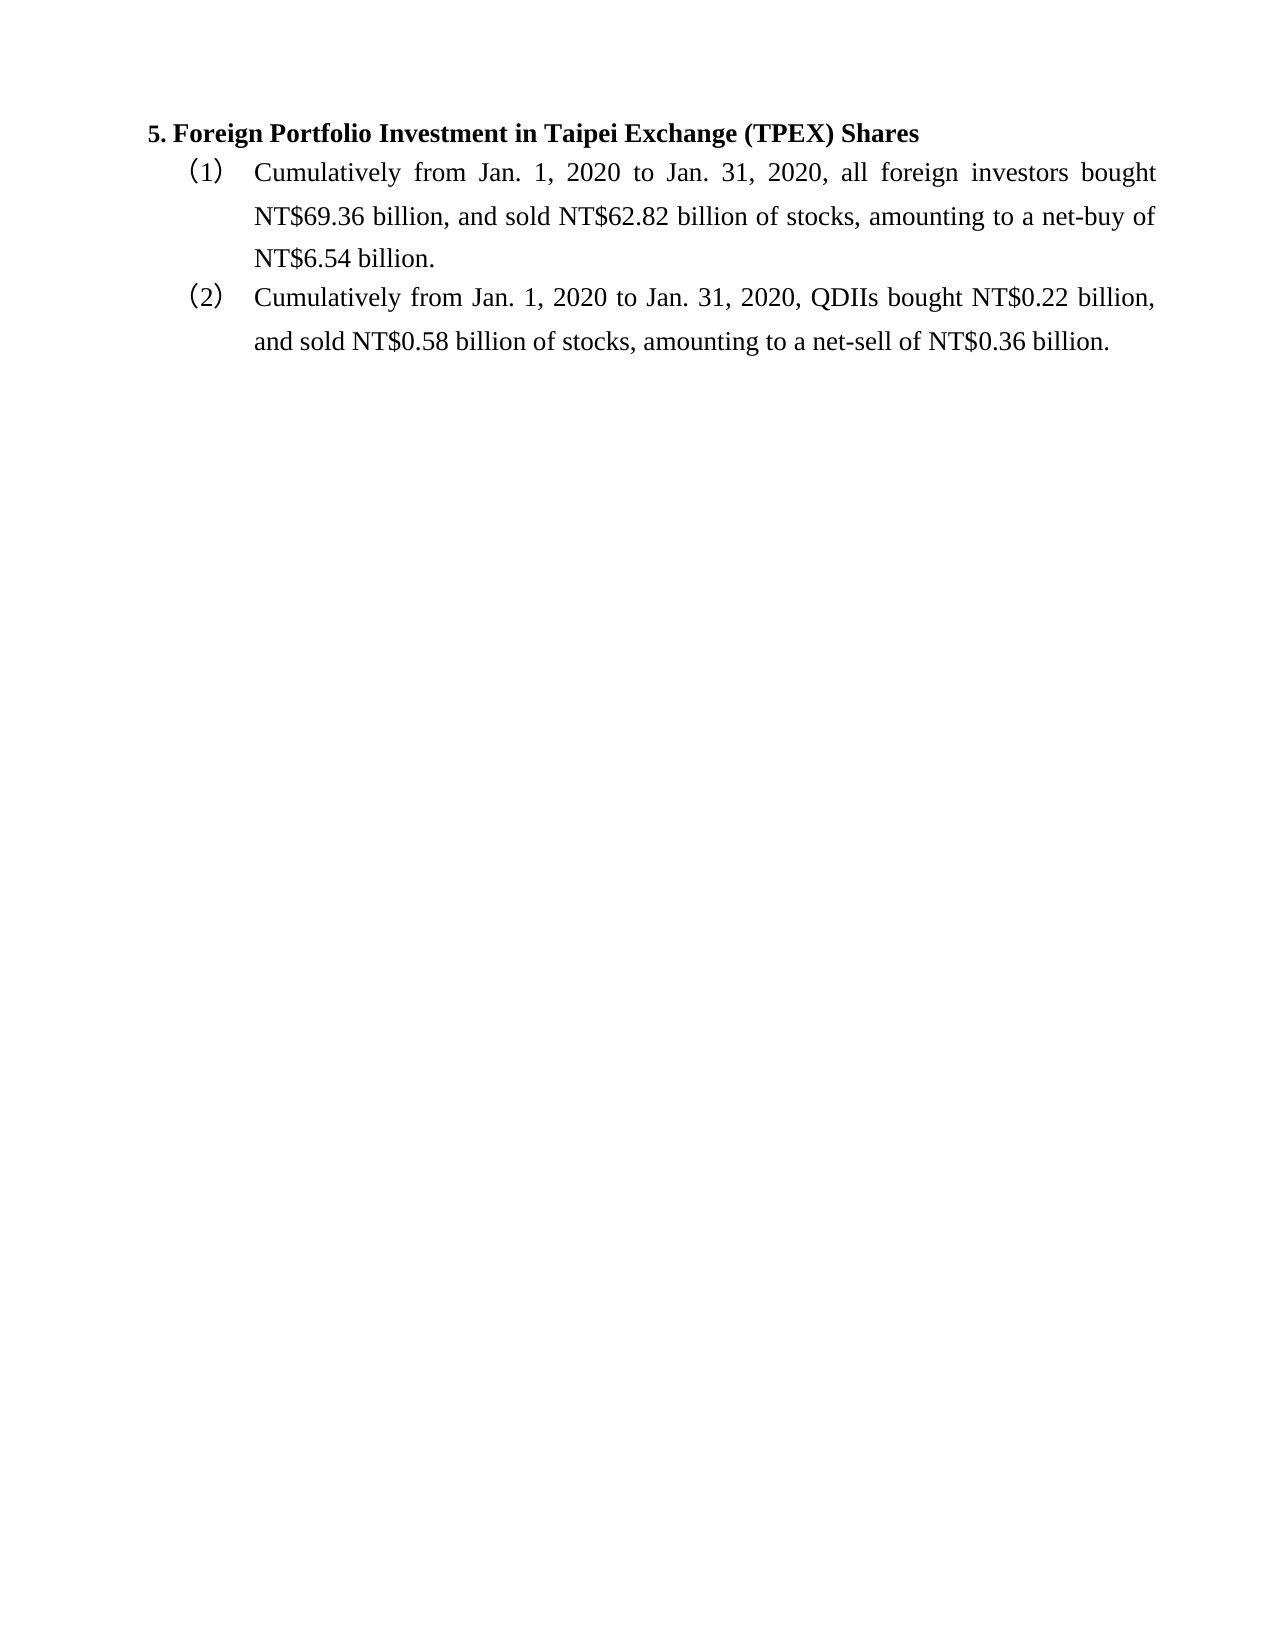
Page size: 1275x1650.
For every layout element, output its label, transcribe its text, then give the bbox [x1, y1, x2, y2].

text 5. Foreign Portfolio Investment in Taipei Exchange (TPEX) Shares [148, 106, 1157, 148]
list Cumulatively from Jan. 1, 2020 to Jan. 31, 2020, QDIIs bought NT$0.22 billion, and sold NT$0.58 billion of stocks, amounting to a net-sell of NT$0.36 billion. [173, 273, 1157, 356]
list Cumulatively from Jan. 1, 2020 to Jan. 31, 2020, all foreign investors bought NT$69.36 billion, and sold NT$62.82 billion of stocks, amounting to a net-buy of NT$6.54 billion. [173, 148, 1157, 273]
